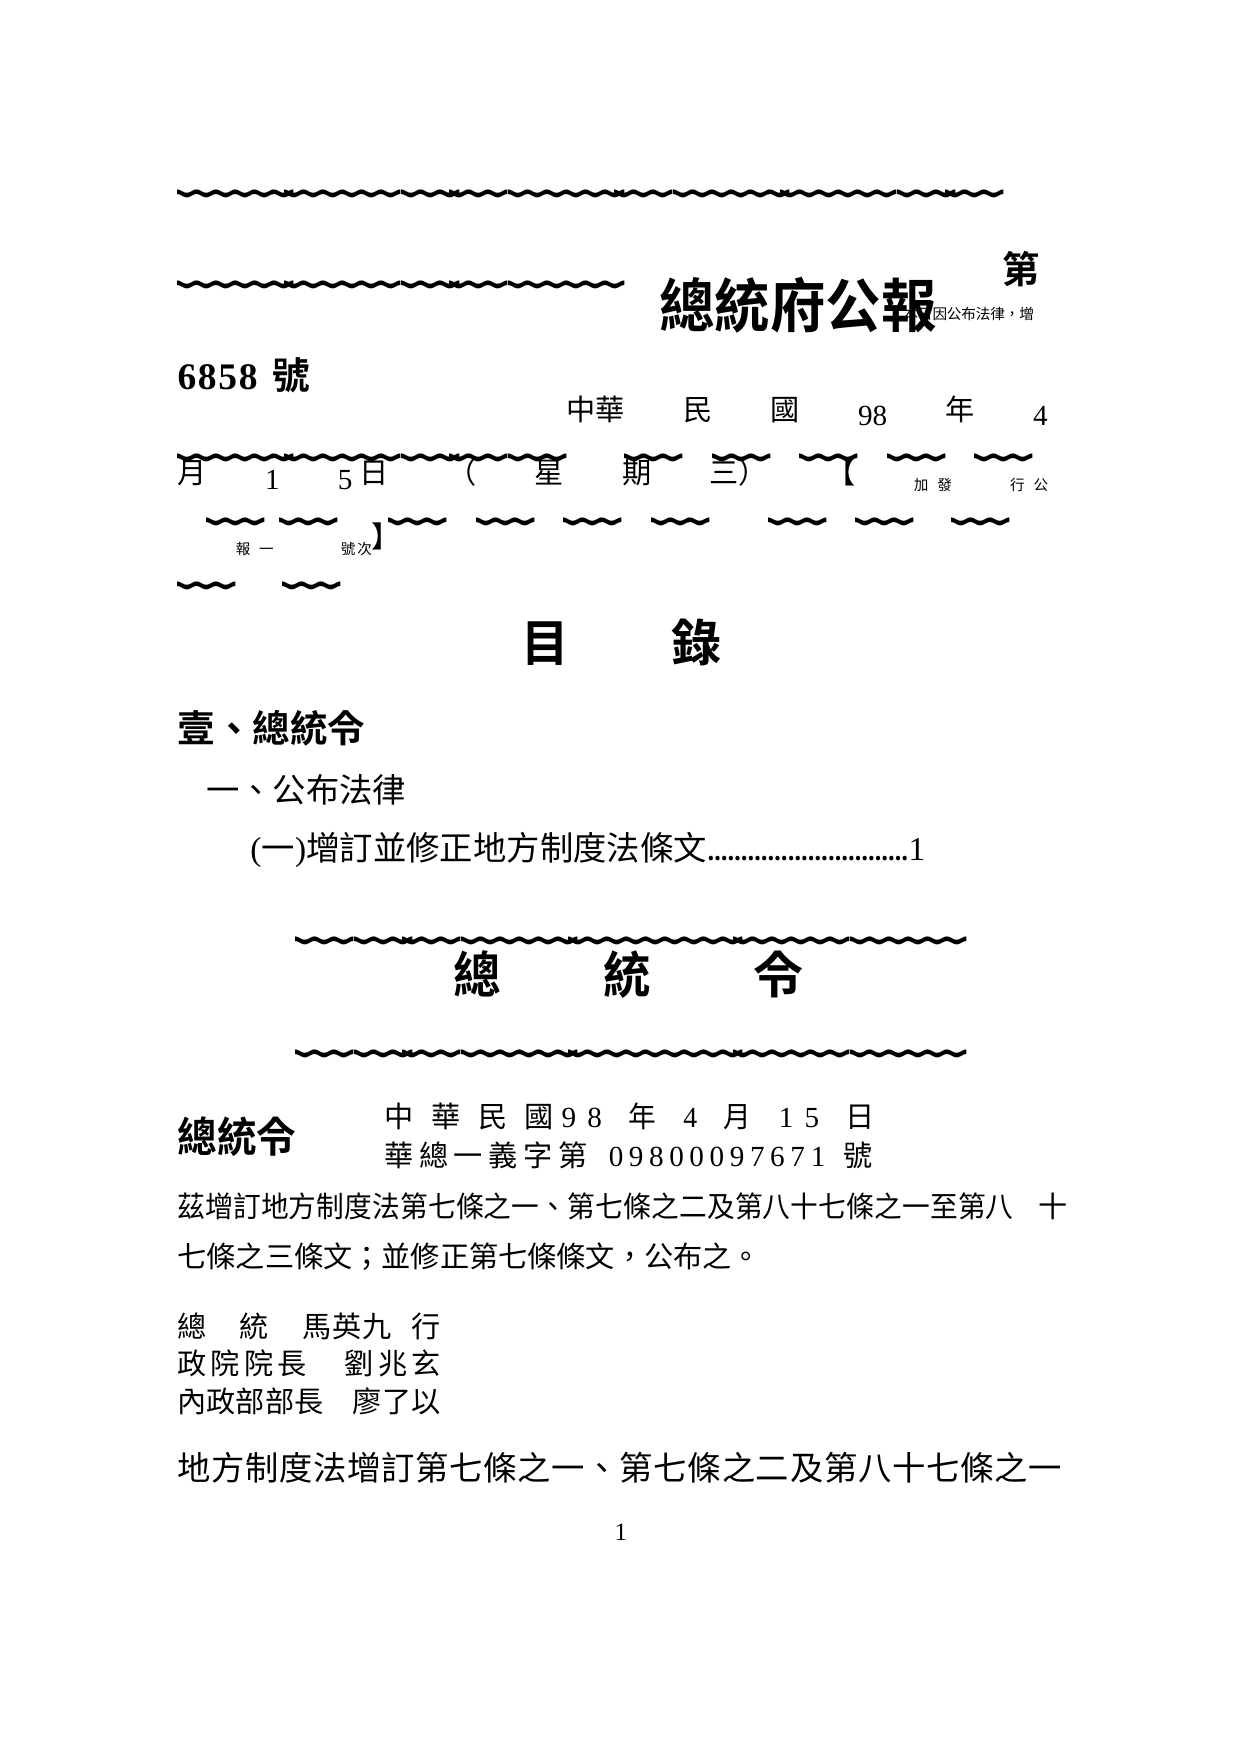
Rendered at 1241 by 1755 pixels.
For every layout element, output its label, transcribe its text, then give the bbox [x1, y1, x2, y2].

text (一)增訂並修正地方制度法條文…………………………1 [250, 824, 1076, 870]
text 華總一義字第 09800097671 號 茲增訂地方制度法第七條之一、第七條之二及第八十七條之一至第八 十七條之三條文；並修正第七條條文，公布之。 [177, 1135, 1076, 1276]
text 中 華 民 國 9 8 年 4 月 1 5 日 [183, 1097, 1076, 1135]
text 總 統 馬英九 行政院院長 劉兆玄 內政部部長 廖了以 [177, 1307, 441, 1420]
text 一、公布法律 [206, 767, 1076, 812]
text ﹏﹏﹏﹏﹏﹏﹏﹏﹏﹏﹏﹏ [186, 879, 1076, 954]
text ﹏﹏﹏﹏﹏﹏﹏﹏﹏﹏﹏﹏﹏﹏﹏﹏﹏﹏﹏﹏﹏﹏﹏ 總統府公報 第 6858 號 [177, 130, 1062, 401]
text 總 統 令 [180, 954, 1076, 1003]
text ﹏﹏﹏﹏﹏﹏﹏﹏﹏﹏﹏﹏ [186, 1003, 1076, 1064]
text 總統令 [177, 1119, 303, 1160]
text ﹏﹏﹏﹏﹏﹏﹏中華﹏民﹏國﹏98﹏年﹏4 月﹏1﹏5 日﹏（﹏星﹏期﹏三）﹏【﹏加 發﹏行 公﹏報 一 ﹏號次】 [177, 406, 1076, 597]
text 壹、總統令 [177, 703, 1076, 754]
text 地方制度法增訂第七條之一、第七條之二及第八十七條之一 [177, 1444, 1076, 1490]
subtitle 目 錄 [167, 613, 1075, 674]
text 本日因公布法律，增 [928, 308, 1034, 322]
